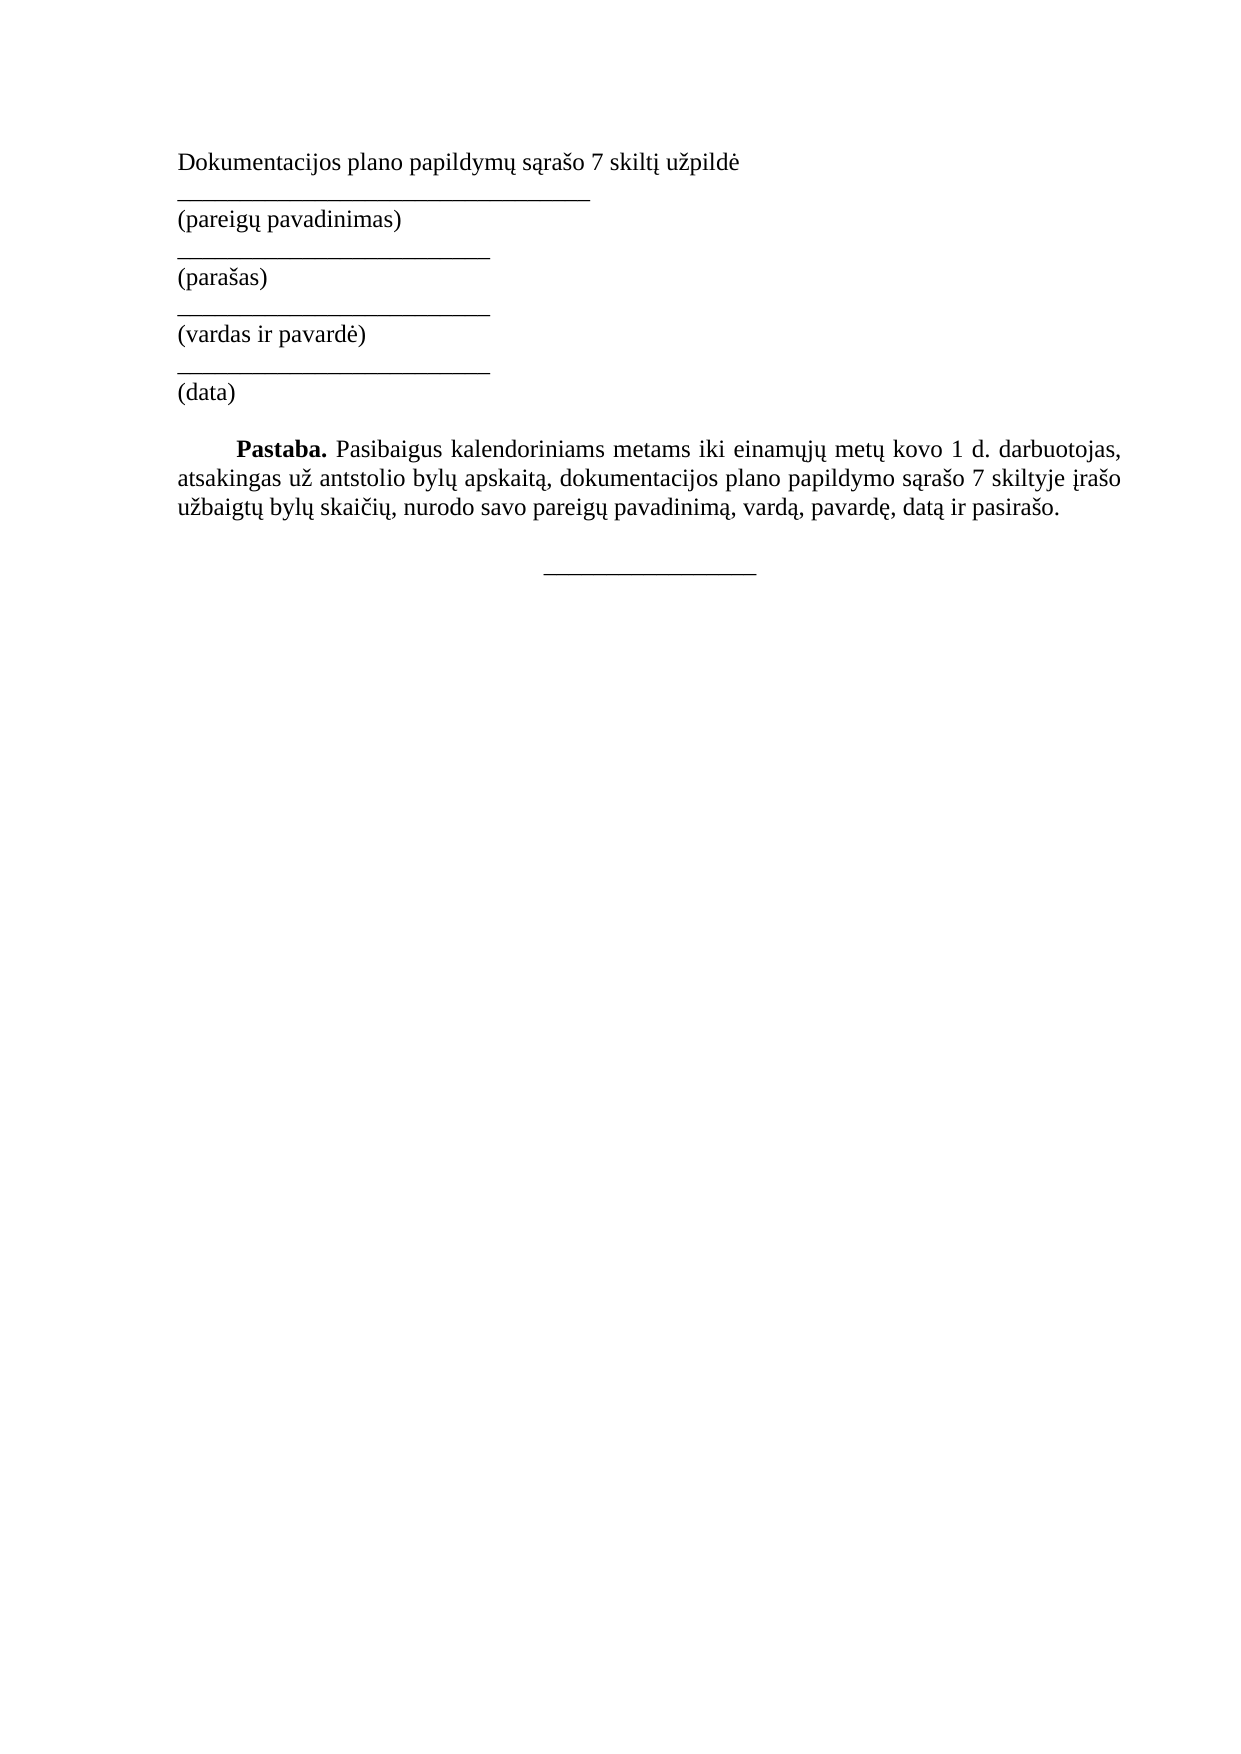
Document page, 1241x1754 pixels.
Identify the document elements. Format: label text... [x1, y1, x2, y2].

text Dokumentacijos plano papildymų sąrašo 7 skiltį užpildė [177, 147, 1122, 176]
text _________________ [177, 549, 1122, 578]
text _________________________ [177, 233, 1122, 262]
text _________________________________ [177, 176, 1122, 204]
text (pareigų pavadinimas) [177, 204, 1122, 233]
text _________________________ [177, 291, 1122, 319]
text (vardas ir pavardė) [177, 319, 1122, 348]
text Pastaba. Pasibaigus kalendoriniams metams iki einamųjų metų kovo 1 d. darbuotojas, atsakingas už antstolio bylų apskaitą, dokumentacijos plano papildymo sąrašo 7 skiltyje įrašo užbaigtų bylų skaičių, nurodo savo pareigų pavadinimą, vardą, pavardę, datą ir pasirašo. [177, 434, 1122, 521]
text (parašas) [177, 262, 1122, 291]
text (data) [177, 377, 1122, 406]
text _________________________ [177, 348, 1122, 377]
